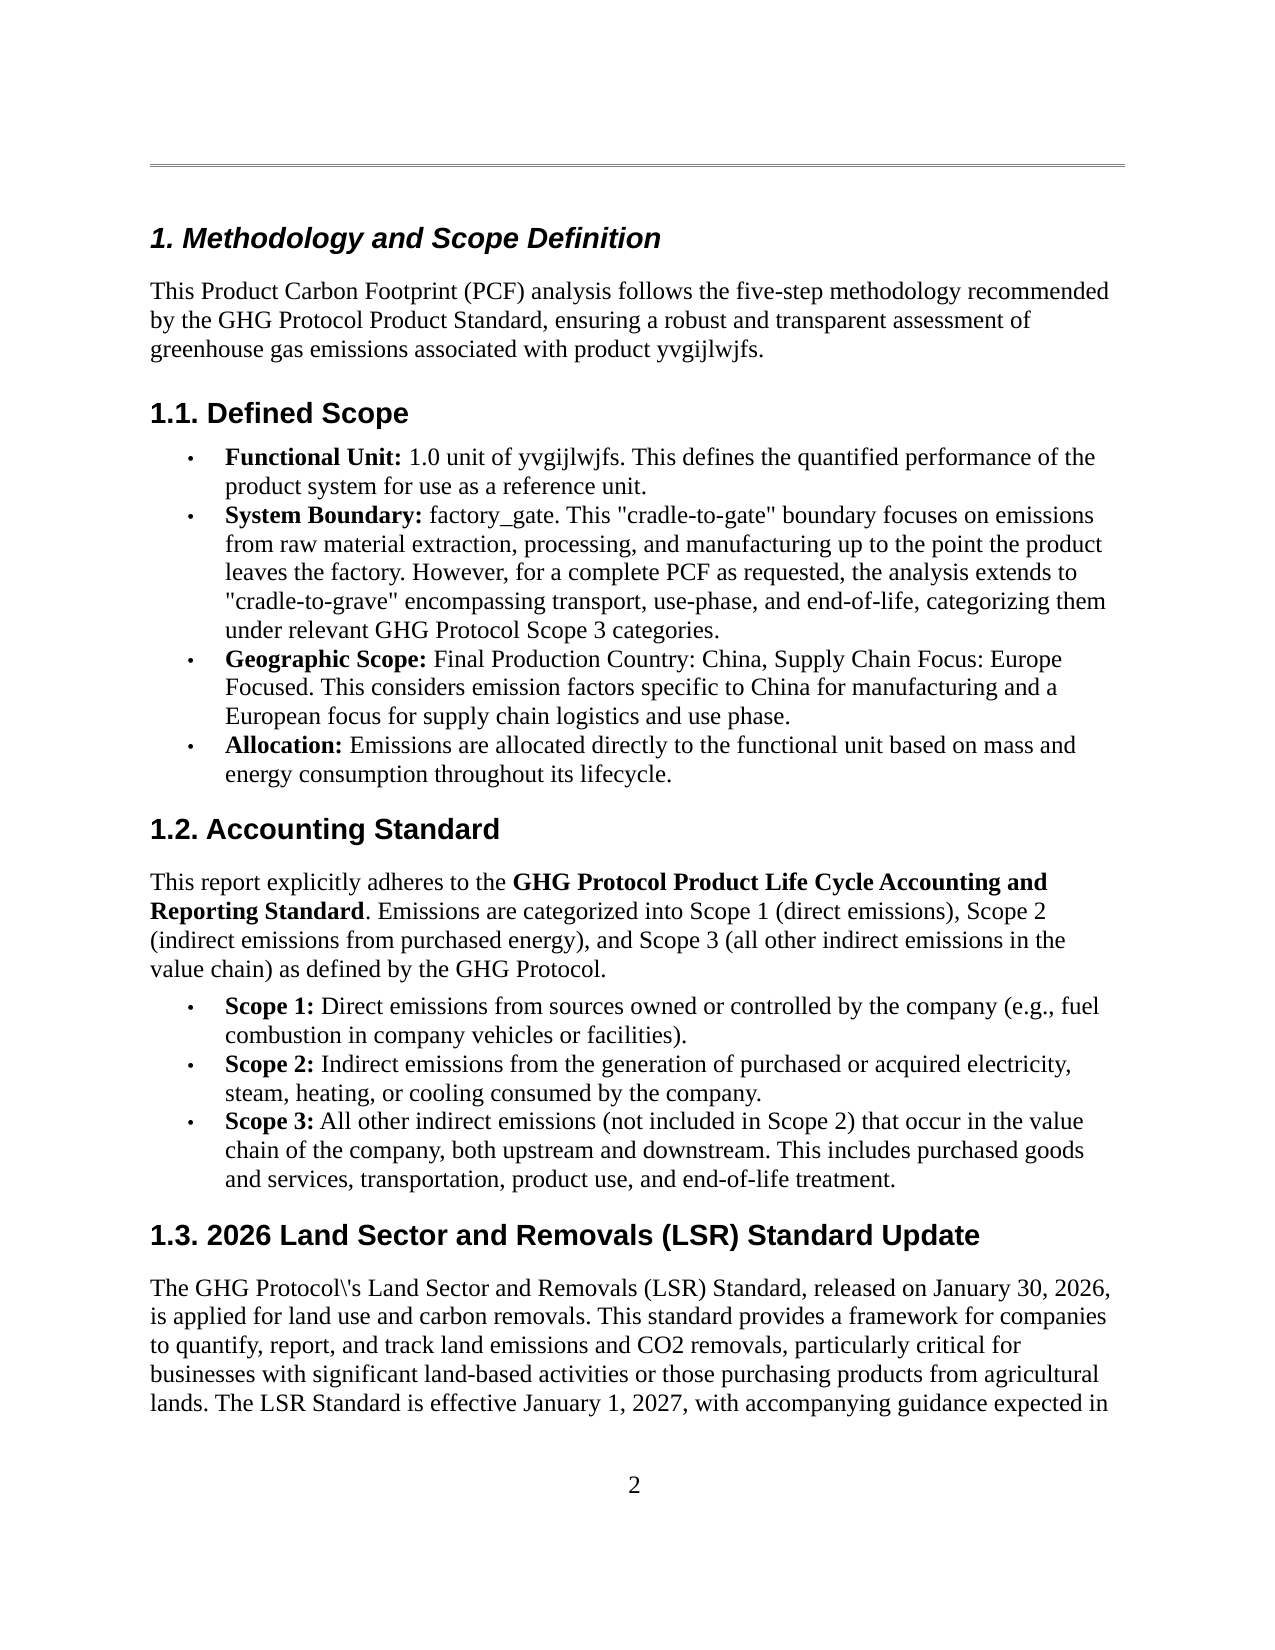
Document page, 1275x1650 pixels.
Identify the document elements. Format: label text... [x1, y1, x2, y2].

list Scope 2: Indirect emissions from the generation of purchased or acquired electricity, steam, heating, or cooling consumed by the company. [187, 1049, 1125, 1106]
list Geographic Scope: Final Production Country: China, Supply Chain Focus: Europe Focused. This considers emission factors specific to China for manufacturing and a European focus for supply chain logistics and use phase. [187, 644, 1125, 730]
list Functional Unit: 1.0 unit of yvgijlwjfs. This defines the quantified performance of the product system for use as a reference unit. [187, 442, 1125, 500]
subtitle 1.2. Accounting Standard [150, 812, 1125, 846]
text This Product Carbon Footprint (PCF) analysis follows the five-step methodology recommended by the GHG Protocol Product Standard, ensuring a robust and transparent assessment of greenhouse gas emissions associated with product yvgijlwjfs. [150, 276, 1125, 362]
list Scope 1: Direct emissions from sources owned or controlled by the company (e.g., fuel combustion in company vehicles or facilities). [187, 991, 1125, 1049]
list System Boundary: factory_gate. This "cradle-to-gate" boundary focuses on emissions from raw material extraction, processing, and manufacturing up to the point the product leaves the factory. However, for a complete PCF as requested, the analysis extends to "cradle-to-grave" encompassing transport, use-phase, and end-of-life, categorizing them under relevant GHG Protocol Scope 3 categories. [187, 500, 1125, 644]
subtitle 1. Methodology and Scope Definition [150, 221, 1125, 255]
list Allocation: Emissions are allocated directly to the functional unit based on mass and energy consumption throughout its lifecycle. [187, 730, 1125, 787]
text The GHG Protocol\'s Land Sector and Removals (LSR) Standard, released on January 30, 2026, is applied for land use and carbon removals. This standard provides a framework for companies to quantify, report, and track land emissions and CO2 removals, particularly critical for businesses with significant land-based activities or those purchasing products from agricultural lands. The LSR Standard is effective January 1, 2027, with accompanying guidance expected in [150, 1273, 1125, 1416]
list Scope 3: All other indirect emissions (not included in Scope 2) that occur in the value chain of the company, both upstream and downstream. This includes purchased goods and services, transportation, product use, and end-of-life treatment. [187, 1106, 1125, 1193]
subtitle 1.1. Defined Scope [150, 396, 1125, 430]
text This report explicitly adheres to the GHG Protocol Product Life Cycle Accounting and Reporting Standard. Emissions are categorized into Scope 1 (direct emissions), Scope 2 (indirect emissions from purchased energy), and Scope 3 (all other indirect emissions in the value chain) as defined by the GHG Protocol. [150, 867, 1125, 982]
subtitle 1.3. 2026 Land Sector and Removals (LSR) Standard Update [150, 1218, 1125, 1251]
